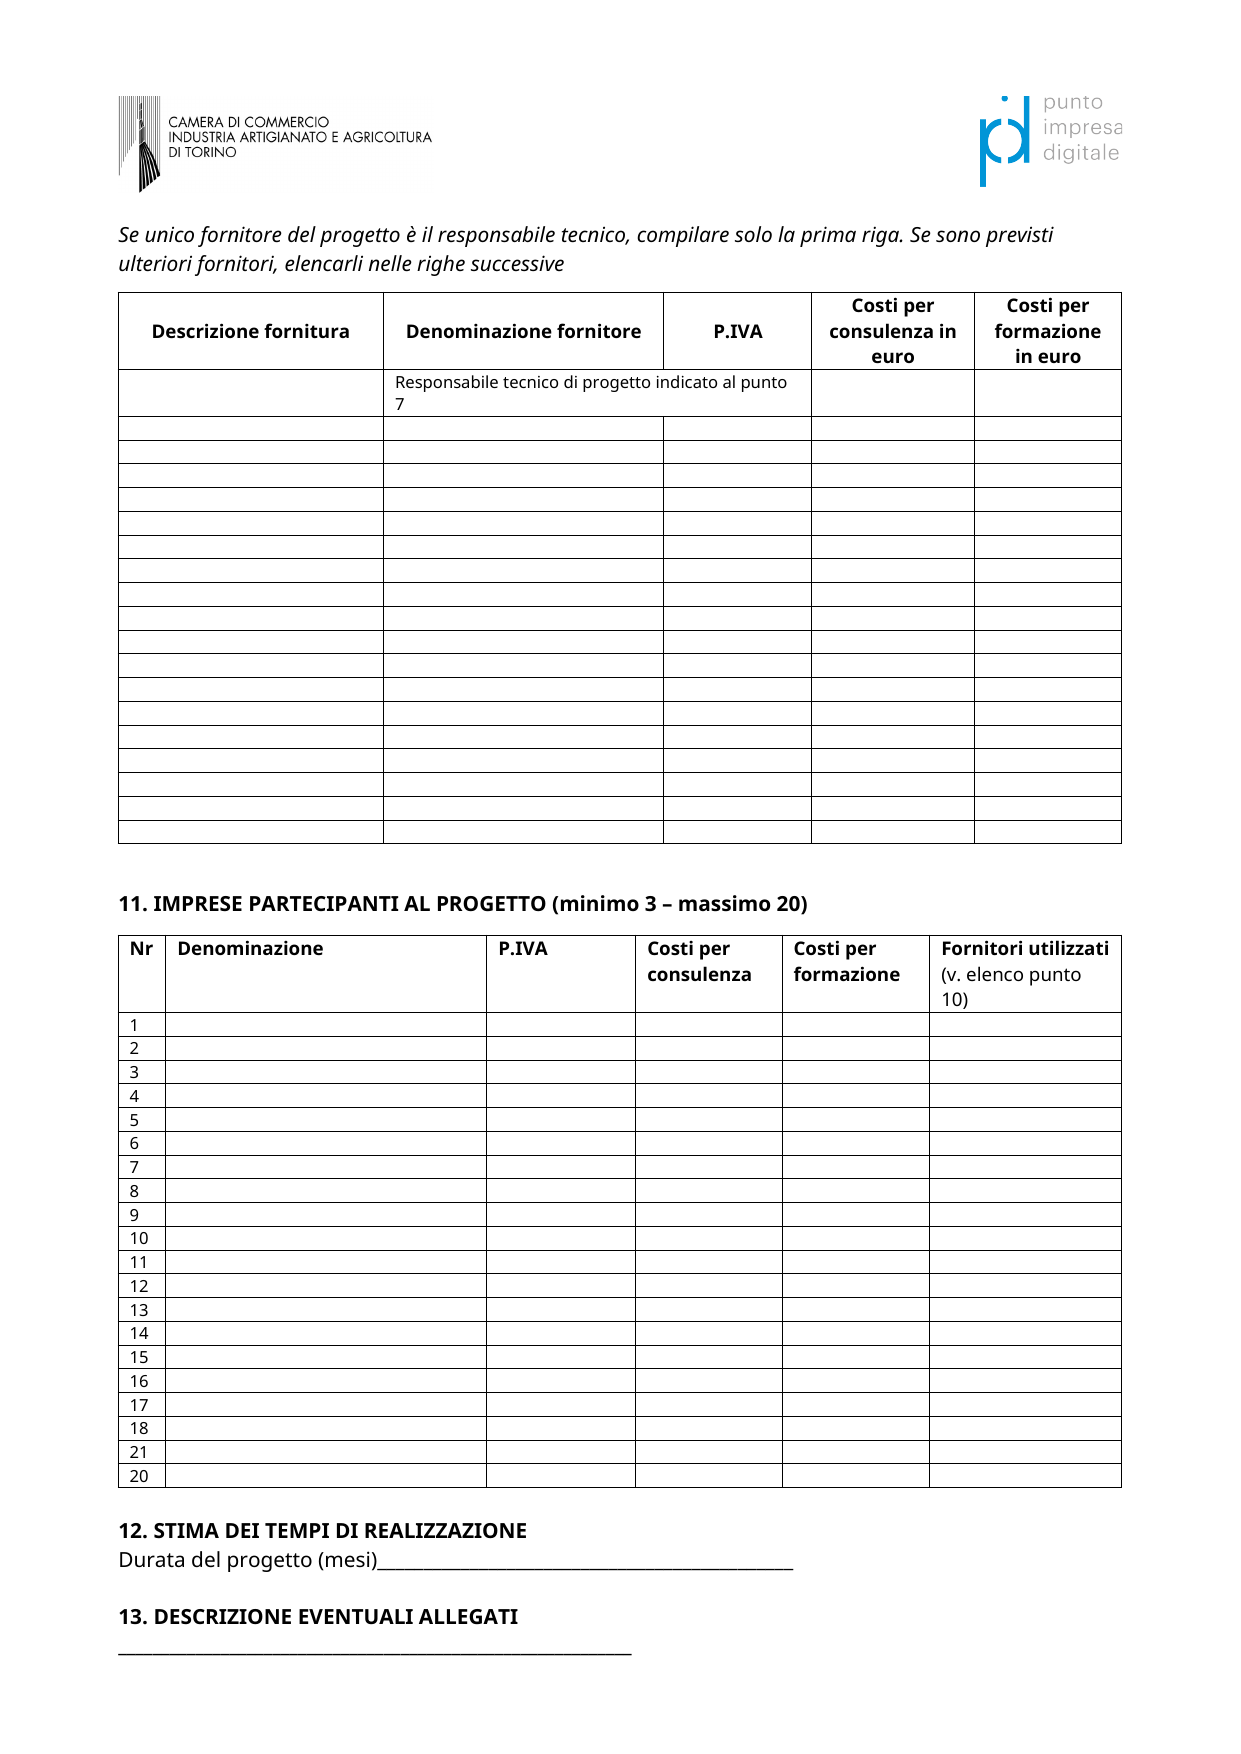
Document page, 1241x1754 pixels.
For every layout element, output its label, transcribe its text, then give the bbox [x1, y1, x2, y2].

table_cell [119, 441, 383, 463]
table_cell [664, 726, 811, 748]
table_cell [636, 1274, 782, 1297]
table_cell [166, 1393, 486, 1416]
table_cell [119, 559, 383, 582]
text 13. DESCRIZIONE EVENTUALI ALLEGATI [118, 1602, 1122, 1630]
table_cell 10 [119, 1227, 165, 1249]
table_cell [636, 1037, 782, 1059]
table_cell [166, 1156, 486, 1178]
table_cell [664, 821, 811, 843]
table_cell [119, 536, 383, 558]
table_cell [166, 1132, 486, 1154]
table_cell [783, 1346, 929, 1368]
table_cell [384, 631, 663, 653]
table_cell [487, 1037, 635, 1059]
table_cell [487, 1156, 635, 1178]
table_cell [166, 1417, 486, 1439]
table_cell [930, 1251, 1121, 1273]
table_cell [975, 536, 1121, 558]
table_cell [119, 488, 383, 511]
table_cell [487, 1203, 635, 1226]
table_cell [664, 678, 811, 701]
table_cell [119, 464, 383, 487]
table_header Denominazione fornitore [384, 293, 663, 369]
table_cell [812, 417, 974, 439]
table_cell [119, 821, 383, 843]
text 12. STIMA DEI TEMPI DI REALIZZAZIONE [118, 1517, 1122, 1545]
table_cell [930, 1369, 1121, 1392]
table_cell [636, 1298, 782, 1321]
table_cell [487, 1393, 635, 1416]
table_cell [664, 512, 811, 534]
table_cell [812, 536, 974, 558]
table_cell [975, 749, 1121, 772]
table_cell [487, 1084, 635, 1107]
table_cell [664, 559, 811, 582]
table_cell [636, 1084, 782, 1107]
table_cell [636, 1061, 782, 1083]
table_cell [975, 678, 1121, 701]
table_cell [636, 1108, 782, 1131]
table_cell [664, 749, 811, 772]
table_cell [975, 702, 1121, 724]
table_cell 14 [119, 1322, 165, 1344]
table_cell [119, 726, 383, 748]
table_cell [664, 583, 811, 606]
picture [980, 96, 1123, 187]
table_cell [783, 1417, 929, 1439]
table_cell [166, 1227, 486, 1249]
table_cell [664, 441, 811, 463]
table_cell [783, 1132, 929, 1154]
table_cell [783, 1084, 929, 1107]
table_cell [930, 1274, 1121, 1297]
text 11. IMPRESE PARTECIPANTI AL PROGETTO (minimo 3 – massimo 20) [118, 889, 1122, 918]
table_cell [930, 1179, 1121, 1202]
table_cell [812, 821, 974, 843]
table_cell [975, 512, 1121, 534]
table_cell [783, 1227, 929, 1249]
table_cell [487, 1132, 635, 1154]
table_cell [487, 1346, 635, 1368]
table_cell [636, 1393, 782, 1416]
table_cell [930, 1393, 1121, 1416]
table_cell [119, 678, 383, 701]
table_cell [812, 702, 974, 724]
picture [118, 96, 435, 193]
table_cell [119, 512, 383, 534]
table_cell [166, 1084, 486, 1107]
table_cell [384, 773, 663, 796]
table_cell [930, 1108, 1121, 1131]
table_header Costi per formazione [783, 936, 929, 1012]
table_cell [930, 1441, 1121, 1463]
table_cell [166, 1179, 486, 1202]
table_cell [119, 773, 383, 796]
table_cell [930, 1203, 1121, 1226]
table_cell [812, 631, 974, 653]
table_cell [975, 464, 1121, 487]
table_header Descrizione fornitura [119, 293, 383, 369]
table_cell [487, 1369, 635, 1392]
table_cell [487, 1251, 635, 1273]
table_cell [783, 1369, 929, 1392]
table_cell [487, 1274, 635, 1297]
table_cell [166, 1464, 486, 1487]
table_cell [783, 1156, 929, 1178]
table_cell [664, 702, 811, 724]
table_cell [636, 1369, 782, 1392]
table_cell 17 [119, 1393, 165, 1416]
table_cell [636, 1417, 782, 1439]
table_cell [119, 631, 383, 653]
table_cell [812, 512, 974, 534]
table_cell [166, 1037, 486, 1059]
table_cell [487, 1464, 635, 1487]
table_cell [930, 1227, 1121, 1249]
table_cell [636, 1156, 782, 1178]
table_cell [636, 1441, 782, 1463]
table_cell [664, 536, 811, 558]
table_cell [384, 512, 663, 534]
table_cell [783, 1037, 929, 1059]
table_cell [487, 1298, 635, 1321]
table_header Fornitori utilizzati (v. elenco punto 10) [930, 936, 1121, 1012]
table_cell [930, 1298, 1121, 1321]
table_header Costi per consulenza in euro [812, 293, 974, 369]
table_cell [166, 1061, 486, 1083]
table_cell [930, 1322, 1121, 1344]
table_cell [166, 1203, 486, 1226]
table_cell [930, 1084, 1121, 1107]
table_cell [487, 1227, 635, 1249]
table_cell [487, 1322, 635, 1344]
text Se unico fornitore del progetto è il responsabile tecnico, compilare solo la prima riga. Se sono previsti ulteriori fornitori, elencarli nelle righe successive [118, 221, 1122, 277]
table_cell [664, 464, 811, 487]
table_cell [975, 441, 1121, 463]
table_cell [636, 1227, 782, 1249]
table_cell 11 [119, 1251, 165, 1273]
table_header Costi per formazione in euro [975, 293, 1121, 369]
table_header Nr [119, 936, 165, 1012]
table_cell 4 [119, 1084, 165, 1107]
table_cell [166, 1346, 486, 1368]
table_cell [487, 1013, 635, 1036]
table_header P.IVA [664, 293, 811, 369]
table_cell [384, 559, 663, 582]
table_cell [783, 1251, 929, 1273]
table_cell [487, 1441, 635, 1463]
table_cell 5 [119, 1108, 165, 1131]
table_cell [975, 773, 1121, 796]
table_cell [384, 607, 663, 629]
table_cell Responsabile tecnico di progetto indicato al punto 7 [384, 370, 811, 416]
table_cell [783, 1393, 929, 1416]
table_cell [812, 583, 974, 606]
table_cell [119, 370, 383, 416]
table_cell 15 [119, 1346, 165, 1368]
table_cell 21 [119, 1441, 165, 1463]
table_cell 13 [119, 1298, 165, 1321]
table_cell [166, 1441, 486, 1463]
table_cell [166, 1108, 486, 1131]
table_cell [487, 1061, 635, 1083]
table_cell [166, 1013, 486, 1036]
table_cell [975, 607, 1121, 629]
table_cell [930, 1464, 1121, 1487]
table_cell 9 [119, 1203, 165, 1226]
table_cell [930, 1156, 1121, 1178]
table_cell [384, 464, 663, 487]
table_cell [119, 702, 383, 724]
table_cell [812, 797, 974, 819]
table_cell [384, 417, 663, 439]
table_cell [384, 797, 663, 819]
table_cell [166, 1298, 486, 1321]
table_cell 3 [119, 1061, 165, 1083]
table_cell [384, 583, 663, 606]
table_cell [812, 726, 974, 748]
table_cell [636, 1464, 782, 1487]
table_cell [783, 1013, 929, 1036]
table_cell [812, 773, 974, 796]
table_cell [783, 1322, 929, 1344]
table_cell [975, 631, 1121, 653]
table_cell 6 [119, 1132, 165, 1154]
table_cell [783, 1179, 929, 1202]
table_cell 1 [119, 1013, 165, 1036]
table_cell [384, 678, 663, 701]
table_header Costi per consulenza [636, 936, 782, 1012]
table_cell [487, 1179, 635, 1202]
table_cell [930, 1346, 1121, 1368]
table_cell [975, 726, 1121, 748]
table_cell [119, 417, 383, 439]
table_cell [812, 441, 974, 463]
table_cell [930, 1061, 1121, 1083]
table_cell 2 [119, 1037, 165, 1059]
table_cell [783, 1061, 929, 1083]
table_cell [930, 1132, 1121, 1154]
table_cell [166, 1274, 486, 1297]
table_cell 12 [119, 1274, 165, 1297]
table_cell [783, 1441, 929, 1463]
table_cell [166, 1369, 486, 1392]
table_cell [930, 1013, 1121, 1036]
table_cell [636, 1346, 782, 1368]
table_cell [487, 1417, 635, 1439]
table_cell [812, 678, 974, 701]
table_cell [384, 654, 663, 677]
table_cell [812, 488, 974, 511]
table_cell [975, 559, 1121, 582]
table_cell [384, 821, 663, 843]
table_cell [166, 1251, 486, 1273]
table_cell 16 [119, 1369, 165, 1392]
table_cell 7 [119, 1156, 165, 1178]
table_cell [384, 488, 663, 511]
table_cell [384, 702, 663, 724]
table_cell [119, 583, 383, 606]
table_cell [783, 1108, 929, 1131]
table_header Denominazione [166, 936, 486, 1012]
table_cell [783, 1203, 929, 1226]
table_cell [812, 370, 974, 416]
table_cell [664, 773, 811, 796]
table_cell [384, 726, 663, 748]
table_cell [975, 821, 1121, 843]
table_cell 8 [119, 1179, 165, 1202]
table_cell [975, 417, 1121, 439]
table_cell [783, 1464, 929, 1487]
table_cell [812, 749, 974, 772]
table_cell [664, 631, 811, 653]
table_cell [384, 749, 663, 772]
table_header P.IVA [487, 936, 635, 1012]
table_cell [975, 654, 1121, 677]
table_cell [783, 1298, 929, 1321]
table_cell [636, 1179, 782, 1202]
table_cell [975, 370, 1121, 416]
table_cell [636, 1013, 782, 1036]
table_cell [119, 749, 383, 772]
table_cell [166, 1322, 486, 1344]
table_cell [384, 441, 663, 463]
table_cell [636, 1132, 782, 1154]
table_cell [812, 559, 974, 582]
table_cell [975, 488, 1121, 511]
table_cell [664, 797, 811, 819]
table_cell [664, 607, 811, 629]
table_cell [119, 797, 383, 819]
text ____________________________________________________________ [118, 1630, 1122, 1659]
table_cell [664, 654, 811, 677]
table_cell [119, 607, 383, 629]
text Durata del progetto (mesi)_____________________________________________ [118, 1545, 1122, 1573]
table_cell [783, 1274, 929, 1297]
table_cell [812, 464, 974, 487]
table_cell [930, 1417, 1121, 1439]
table_cell [636, 1322, 782, 1344]
table_cell [636, 1251, 782, 1273]
table_cell [636, 1203, 782, 1226]
table_cell 18 [119, 1417, 165, 1439]
table_cell [975, 797, 1121, 819]
table_cell [930, 1037, 1121, 1059]
table_cell [664, 488, 811, 511]
table_cell [487, 1108, 635, 1131]
table_cell 20 [119, 1464, 165, 1487]
table_cell [664, 417, 811, 439]
table_cell [384, 536, 663, 558]
table_cell [975, 583, 1121, 606]
table_cell [812, 654, 974, 677]
table_cell [119, 654, 383, 677]
table_cell [812, 607, 974, 629]
